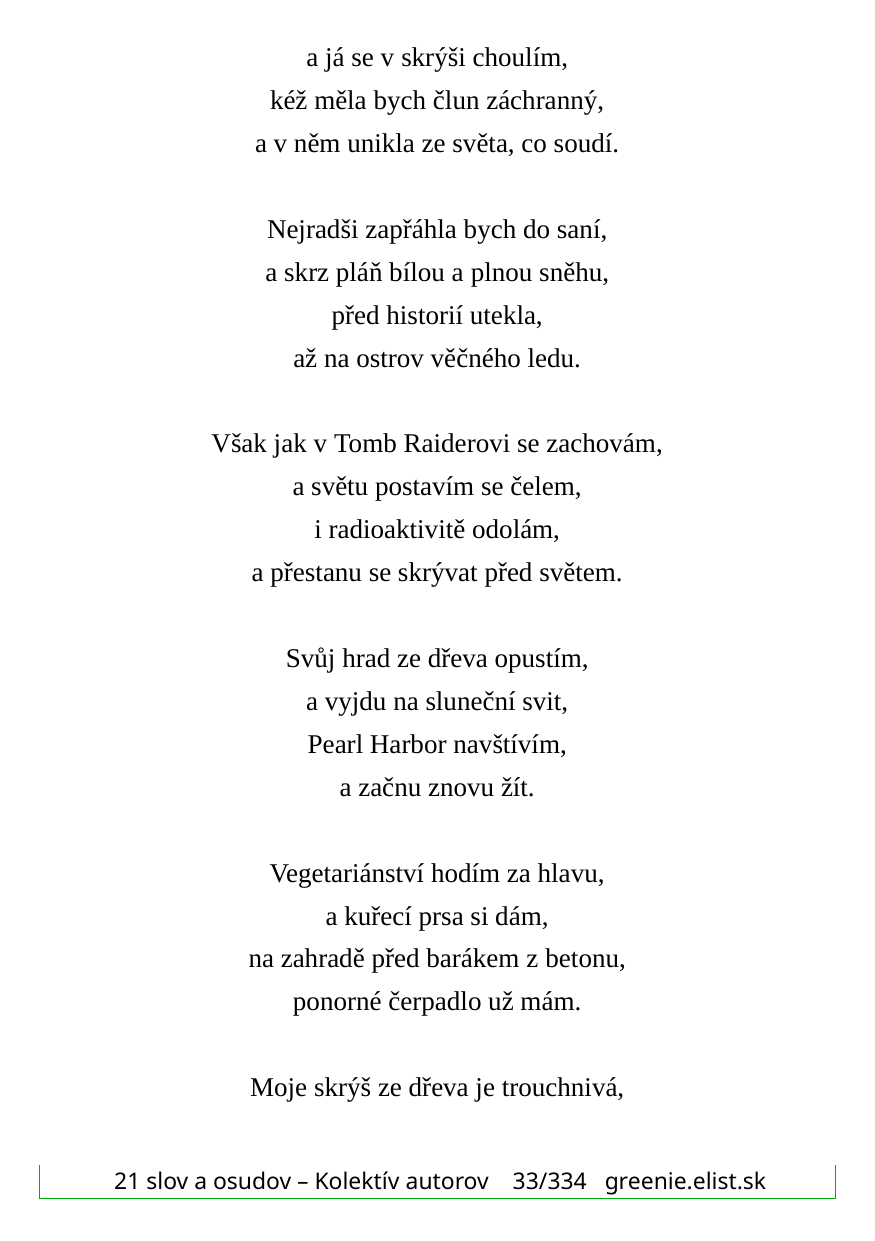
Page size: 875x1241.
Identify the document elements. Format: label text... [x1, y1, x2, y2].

text i radioaktivitě odolám, [41, 513, 833, 544]
text a světu postavím se čelem, [41, 471, 833, 502]
text Vegetariánství hodím za hlavu, [41, 857, 833, 888]
text a skrz pláň bílou a plnou sněhu, [41, 256, 833, 287]
text Nejradši zapřáhla bych do saní, [41, 213, 833, 244]
text a vyjdu na sluneční svit, [41, 685, 833, 716]
text Moje skrýš ze dřeva je trouchnivá, [41, 1071, 833, 1102]
text a v něm unikla ze světa, co soudí. [41, 127, 833, 158]
text ponorné čerpadlo už mám. [41, 986, 833, 1017]
text Svůj hrad ze dřeva opustím, [41, 642, 833, 673]
text před historií utekla, [41, 299, 833, 330]
text na zahradě před barákem z betonu, [41, 943, 833, 974]
text Však jak v Tomb Raiderovi se zachovám, [41, 428, 833, 459]
text a začnu znovu žít. [41, 771, 833, 802]
text a kuřecí prsa si dám, [41, 900, 833, 931]
text až na ostrov věčného ledu. [41, 342, 833, 373]
text kéž měla bych člun záchranný, [41, 84, 833, 115]
text a já se v skrýši choulím, [41, 41, 833, 72]
text a přestanu se skrývat před světem. [41, 556, 833, 587]
text Pearl Harbor navštívím, [41, 728, 833, 759]
